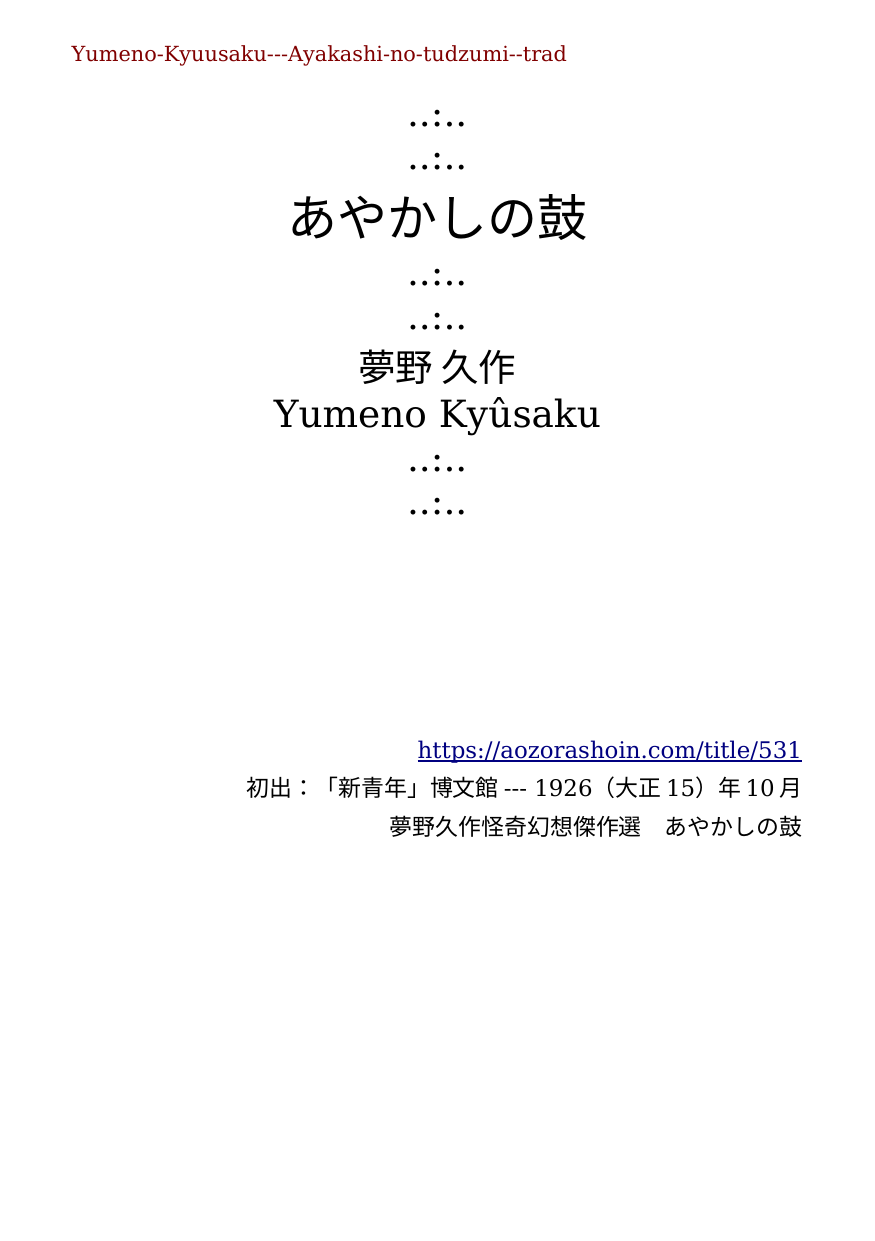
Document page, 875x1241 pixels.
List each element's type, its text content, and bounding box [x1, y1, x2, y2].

text 初出：「新青年」博文館 --- 1926（大正15）年10月 [72, 770, 802, 803]
text https://aozorashoin.com/title/531 [72, 737, 802, 764]
subtitle ..:.. ..:.. あやかしの鼓 ..:.. ..:.. 夢野 久作 Yumeno Kyûsaku ..:.. ..:.. [36, 91, 838, 523]
text 夢野久作怪奇幻想傑作選 あやかしの鼓 [72, 809, 802, 842]
text Yumeno-Kyuusaku---Ayakashi-no-tudzumi--trad [71, 42, 803, 66]
